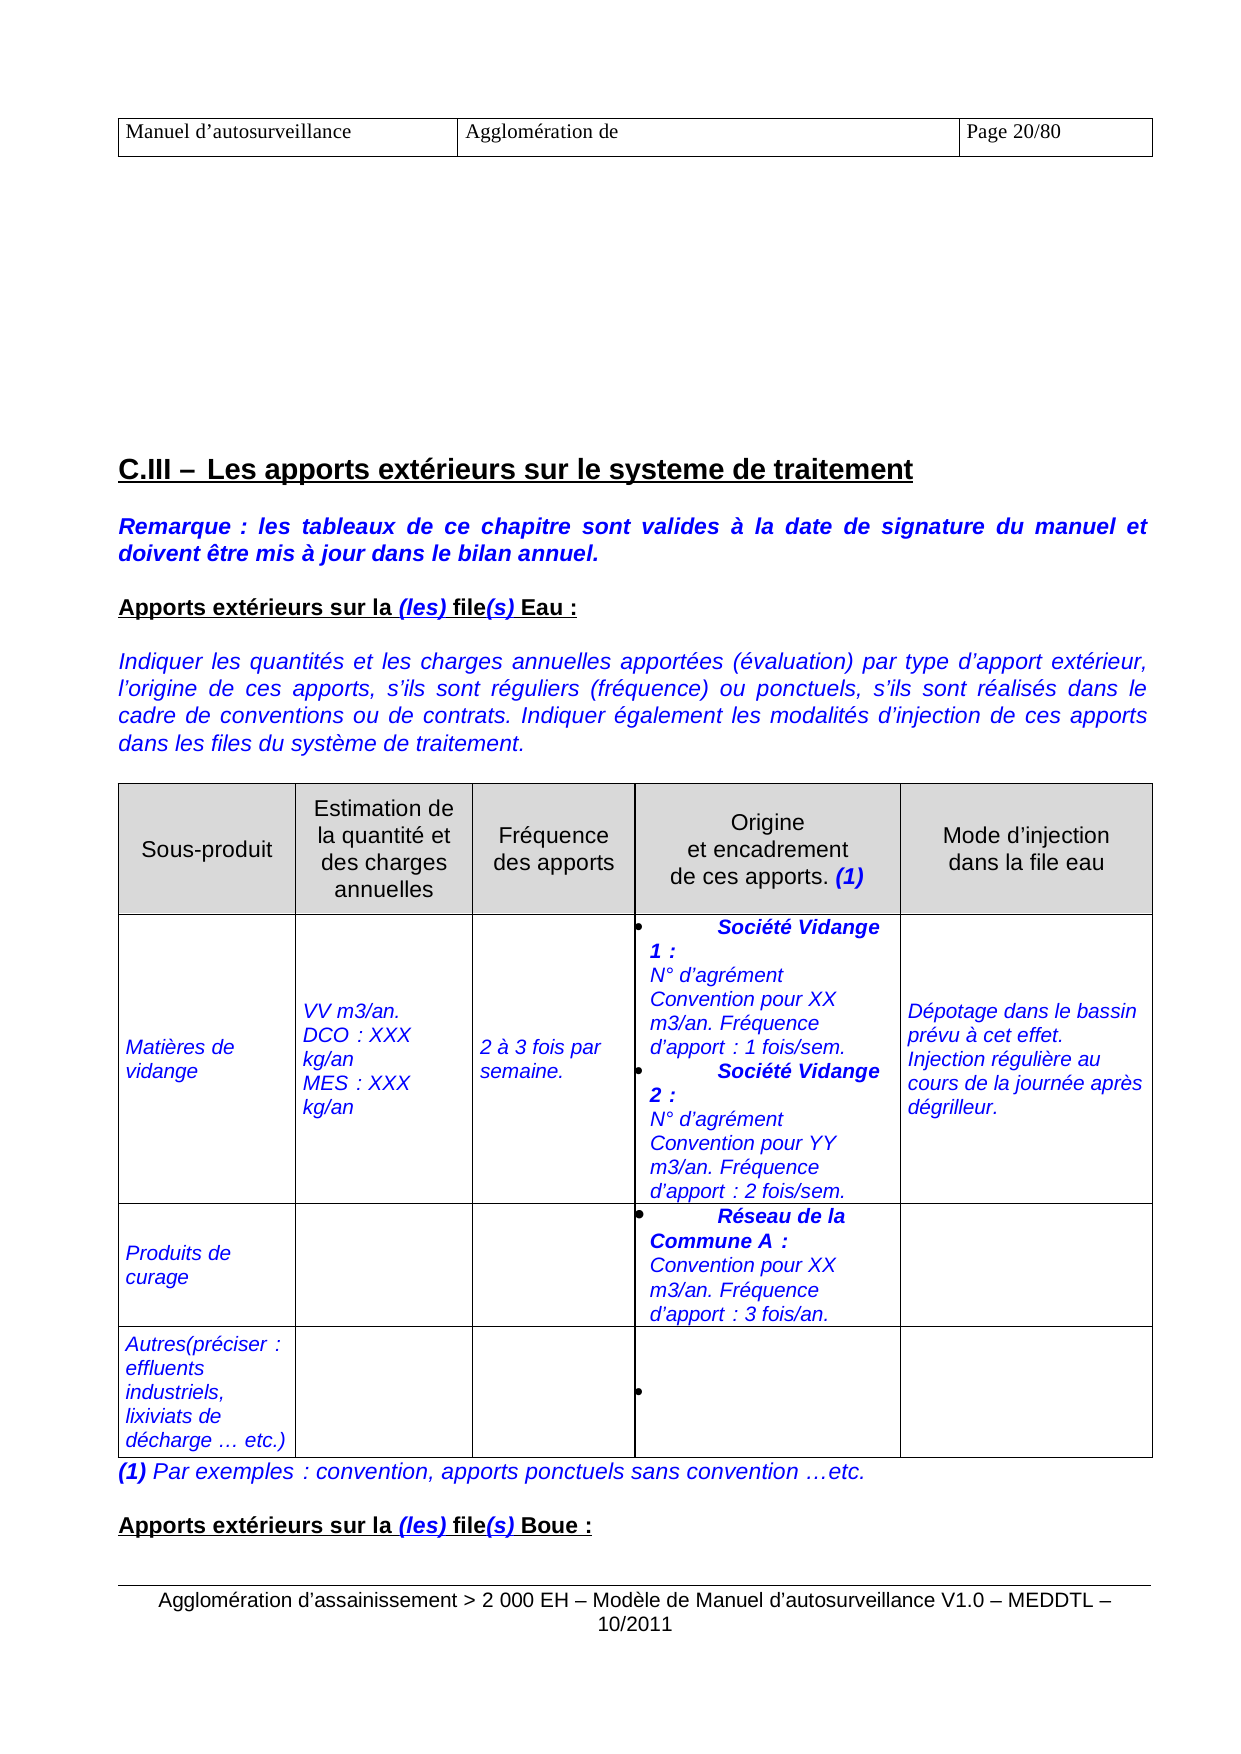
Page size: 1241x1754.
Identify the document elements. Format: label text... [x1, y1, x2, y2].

text C.III – Les apports extérieurs sur le systeme de traitement [118, 452, 1151, 485]
text Apports extérieurs sur la (les) file(s) Boue : [118, 1512, 1151, 1539]
table_cell Dépotage dans le bassin prévu à cet effet. Injection régulière au cours de la journée après dégrilleur. [901, 915, 1152, 1203]
table_cell [901, 1204, 1152, 1326]
table_cell Produits de curage [119, 1204, 295, 1326]
table_cell [296, 1327, 472, 1457]
table_cell 2 à 3 fois par semaine. [473, 915, 634, 1203]
text Remarque : les tableaux de ce chapitre sont valides à la date de signature du manuel et doivent être mis à jour dans le bilan annuel. [118, 512, 1151, 566]
table_cell [636, 1327, 900, 1457]
table_header Origine et encadrement de ces apports. (1) [636, 784, 900, 913]
table_header Estimation de la quantité et des charges annuelles [296, 784, 472, 913]
table_cell Société Vidange 1 : N° d’agrément Convention pour XX m3/an. Fréquence d’apport : 1 fois/sem. Société Vidange 2 : N° d’agrément Convention pour YY m3/an. Fréquence d’apport : 2 fois/sem. [636, 915, 900, 1203]
table_cell [901, 1327, 1152, 1457]
table_header Sous-produit [119, 784, 295, 913]
table_cell [296, 1204, 472, 1326]
table_header Mode d’injection dans la file eau [901, 784, 1152, 913]
table_cell [473, 1327, 634, 1457]
text (1) Par exemples : convention, apports ponctuels sans convention …etc. [118, 1458, 1151, 1485]
table_header Fréquence des apports [473, 784, 634, 913]
table_cell Réseau de la Commune A : Convention pour XX m3/an. Fréquence d’apport : 3 fois/an. [636, 1204, 900, 1326]
table_cell VV m3/an. DCO : XXX kg/an MES : XXX kg/an [296, 915, 472, 1203]
text Indiquer les quantités et les charges annuelles apportées (évaluation) par type d’apport extérieur, l’origine de ces apports, s’ils sont réguliers (fréquence) ou ponctuels, s’ils sont réalisés dans le cadre de conventions ou de contrats. Indiquer également les modalités d’injection de ces apports dans les files du système de traitement. [118, 648, 1151, 756]
table_cell [473, 1204, 634, 1326]
table_cell Matières de vidange [119, 915, 295, 1203]
table_cell Autres(préciser : effluents industriels, lixiviats de décharge … etc.) [119, 1327, 295, 1457]
text Apports extérieurs sur la (les) file(s) Eau : [118, 593, 1151, 621]
